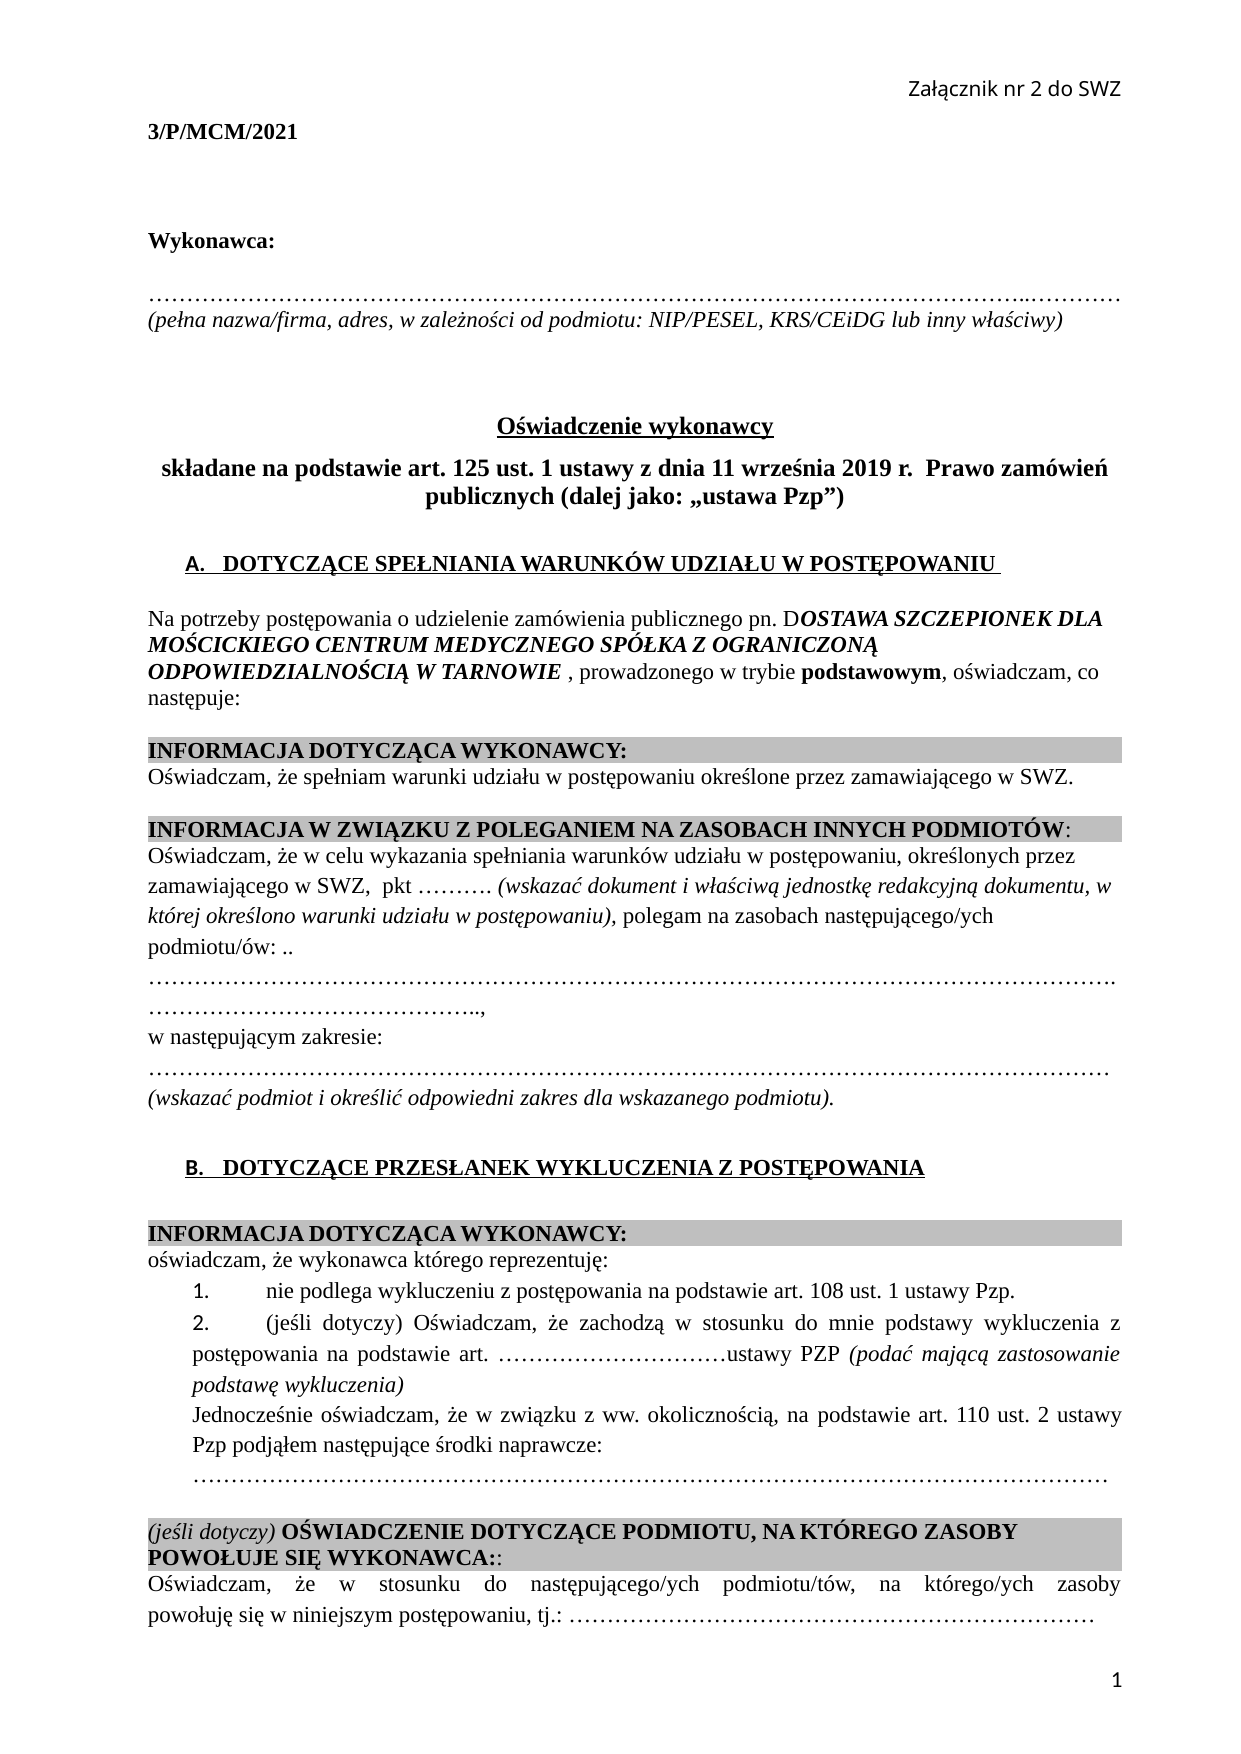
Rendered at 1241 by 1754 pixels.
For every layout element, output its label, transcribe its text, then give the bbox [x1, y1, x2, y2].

text Oświadczam, że w celu wykazania spełniania warunków udziału w postępowaniu, określonych przez zamawiającego w SWZ, pkt ………. (wskazać dokument i właściwą jednostkę redakcyjną dokumentu, w której określono warunki udziału w postępowaniu), polegam na zasobach następującego/ych podmiotu/ów: ..……………………………………………………………………………………………………………….…………………………………….., w następującym zakresie: ……………………………………………………………………………………………………………… (wskazać podmiot i określić odpowiedni zakres dla wskazanego podmiotu). [148, 842, 1122, 1110]
text Oświadczam, że spełniam warunki udziału w postępowaniu określone przez zamawiającego w SWZ. [148, 763, 1122, 789]
list nie podlega wykluczeniu z postępowania na podstawie art. 108 ust. 1 ustawy Pzp. [192, 1276, 1122, 1304]
text ……………………………………………………………………………………………………..………… [148, 279, 1122, 306]
list (jeśli dotyczy) Oświadczam, że zachodzą w stosunku do mnie podstawy wykluczenia z postępowania na podstawie art. …………………………ustawy PZP (podać mającą zastosowanie podstawę wykluczenia) [192, 1308, 1122, 1397]
text Oświadczam, że w stosunku do następującego/ych podmiotu/tów, na którego/ych zasoby powołuję się w niniejszym postępowaniu, tj.: …………………………………………………………… [148, 1571, 1122, 1627]
text Oświadczenie wykonawcy [148, 411, 1122, 440]
text oświadczam, że wykonawca którego reprezentuję: [148, 1246, 1122, 1272]
text INFORMACJA DOTYCZĄCA WYKONAWCY: [148, 1220, 1122, 1246]
text ………………………………………………………………………………………………………… [192, 1461, 1122, 1488]
text (jeśli dotyczy) OŚWIADCZENIE DOTYCZĄCE PODMIOTU, NA KTÓREGO ZASOBY POWOŁUJE SIĘ WYKONAWCA:: [148, 1518, 1122, 1571]
text INFORMACJA DOTYCZĄCA WYKONAWCY: [148, 737, 1122, 763]
list DOTYCZĄCE SPEŁNIANIA WARUNKÓW UDZIAŁU W POSTĘPOWANIU [185, 549, 1122, 605]
text (pełna nazwa/firma, adres, w zależności od podmiotu: NIP/PESEL, KRS/CEiDG lub inny właściwy) [148, 306, 1122, 332]
text Na potrzeby postępowania o udzielenie zamówienia publicznego pn. DOSTAWA SZCZEPIONEK DLA MOŚCICKIEGO CENTRUM MEDYCZNEGO SPÓŁKA Z OGRANICZONĄ ODPOWIEDZIALNOŚCIĄ W TARNOWIE , prowadzonego w trybie podstawowym, oświadczam, co następuje: [148, 605, 1122, 710]
text składane na podstawie art. 125 ust. 1 ustawy z dnia 11 września 2019 r. Prawo zamówień publicznych (dalej jako: „ustawa Pzp”) [148, 453, 1122, 510]
text INFORMACJA W ZWIĄZKU Z POLEGANIEM NA ZASOBACH INNYCH PODMIOTÓW: [148, 816, 1122, 842]
text 3/P/MCM/2021 [148, 118, 1122, 144]
text Jednocześnie oświadczam, że w związku z ww. okolicznością, na podstawie art. 110 ust. 2 ustawy Pzp podjąłem następujące środki naprawcze: [192, 1401, 1122, 1457]
list DOTYCZĄCE PRZESŁANEK WYKLUCZENIA Z POSTĘPOWANIA [185, 1153, 1122, 1181]
text Wykonawca: [148, 227, 1122, 253]
